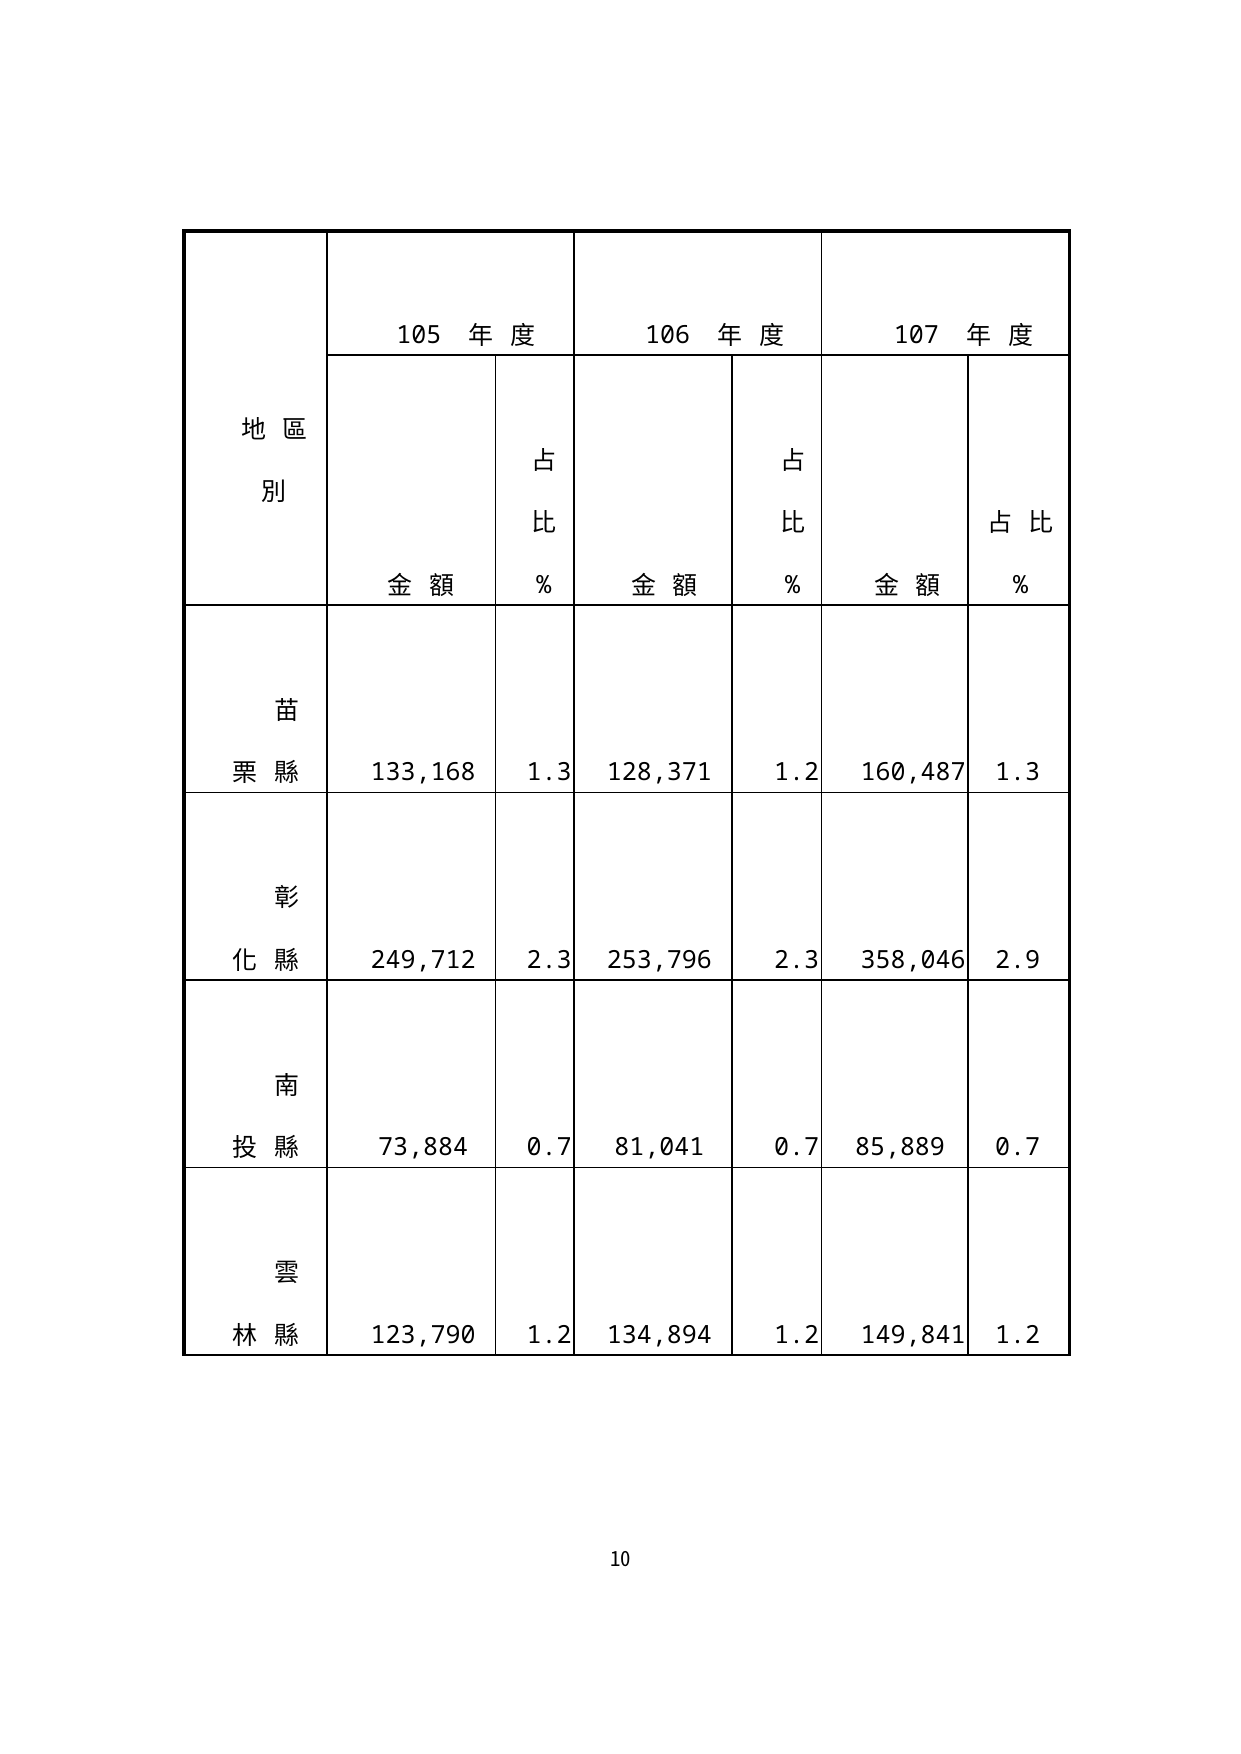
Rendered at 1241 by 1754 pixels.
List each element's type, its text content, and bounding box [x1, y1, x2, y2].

table_cell 358,046 [822, 793, 967, 979]
table_cell 1.3 [496, 606, 573, 792]
table_cell 133,168 [328, 606, 495, 792]
table_cell 占比% [496, 356, 573, 604]
table_cell 0.7 [733, 981, 821, 1167]
table_cell 1.2 [969, 1168, 1068, 1354]
table_cell 苗栗縣 [186, 606, 326, 792]
table_cell 2.3 [496, 793, 573, 979]
table_cell 占比% [733, 356, 821, 604]
table_cell 金額 [575, 356, 731, 604]
table_cell 123,790 [328, 1168, 495, 1354]
table_cell 73,884 [328, 981, 495, 1167]
table_cell 0.7 [496, 981, 573, 1167]
table_cell 金額 [328, 356, 495, 604]
table_header 105年度 [328, 233, 573, 354]
table_header 106年度 [575, 233, 821, 354]
table_cell 雲林縣 [186, 1168, 326, 1354]
table_cell 2.9 [969, 793, 1068, 979]
table_cell 160,487 [822, 606, 967, 792]
table_cell 2.3 [733, 793, 821, 979]
table_cell 128,371 [575, 606, 731, 792]
table_cell 1.2 [496, 1168, 573, 1354]
table_cell 81,041 [575, 981, 731, 1167]
table_cell 249,712 [328, 793, 495, 979]
table_cell 0.7 [969, 981, 1068, 1167]
table_cell 彰化縣 [186, 793, 326, 979]
table_cell 金額 [822, 356, 967, 604]
table_cell 85,889 [822, 981, 967, 1167]
table_cell 占比% [969, 356, 1068, 604]
table_header 107年度 [822, 233, 1068, 354]
table_cell 149,841 [822, 1168, 967, 1354]
table_cell 134,894 [575, 1168, 731, 1354]
table_cell 253,796 [575, 793, 731, 979]
table_cell 南投縣 [186, 981, 326, 1167]
table_header 地區別 [186, 233, 326, 604]
table_cell 1.2 [733, 1168, 821, 1354]
table_cell 1.3 [969, 606, 1068, 792]
table_cell 1.2 [733, 606, 821, 792]
